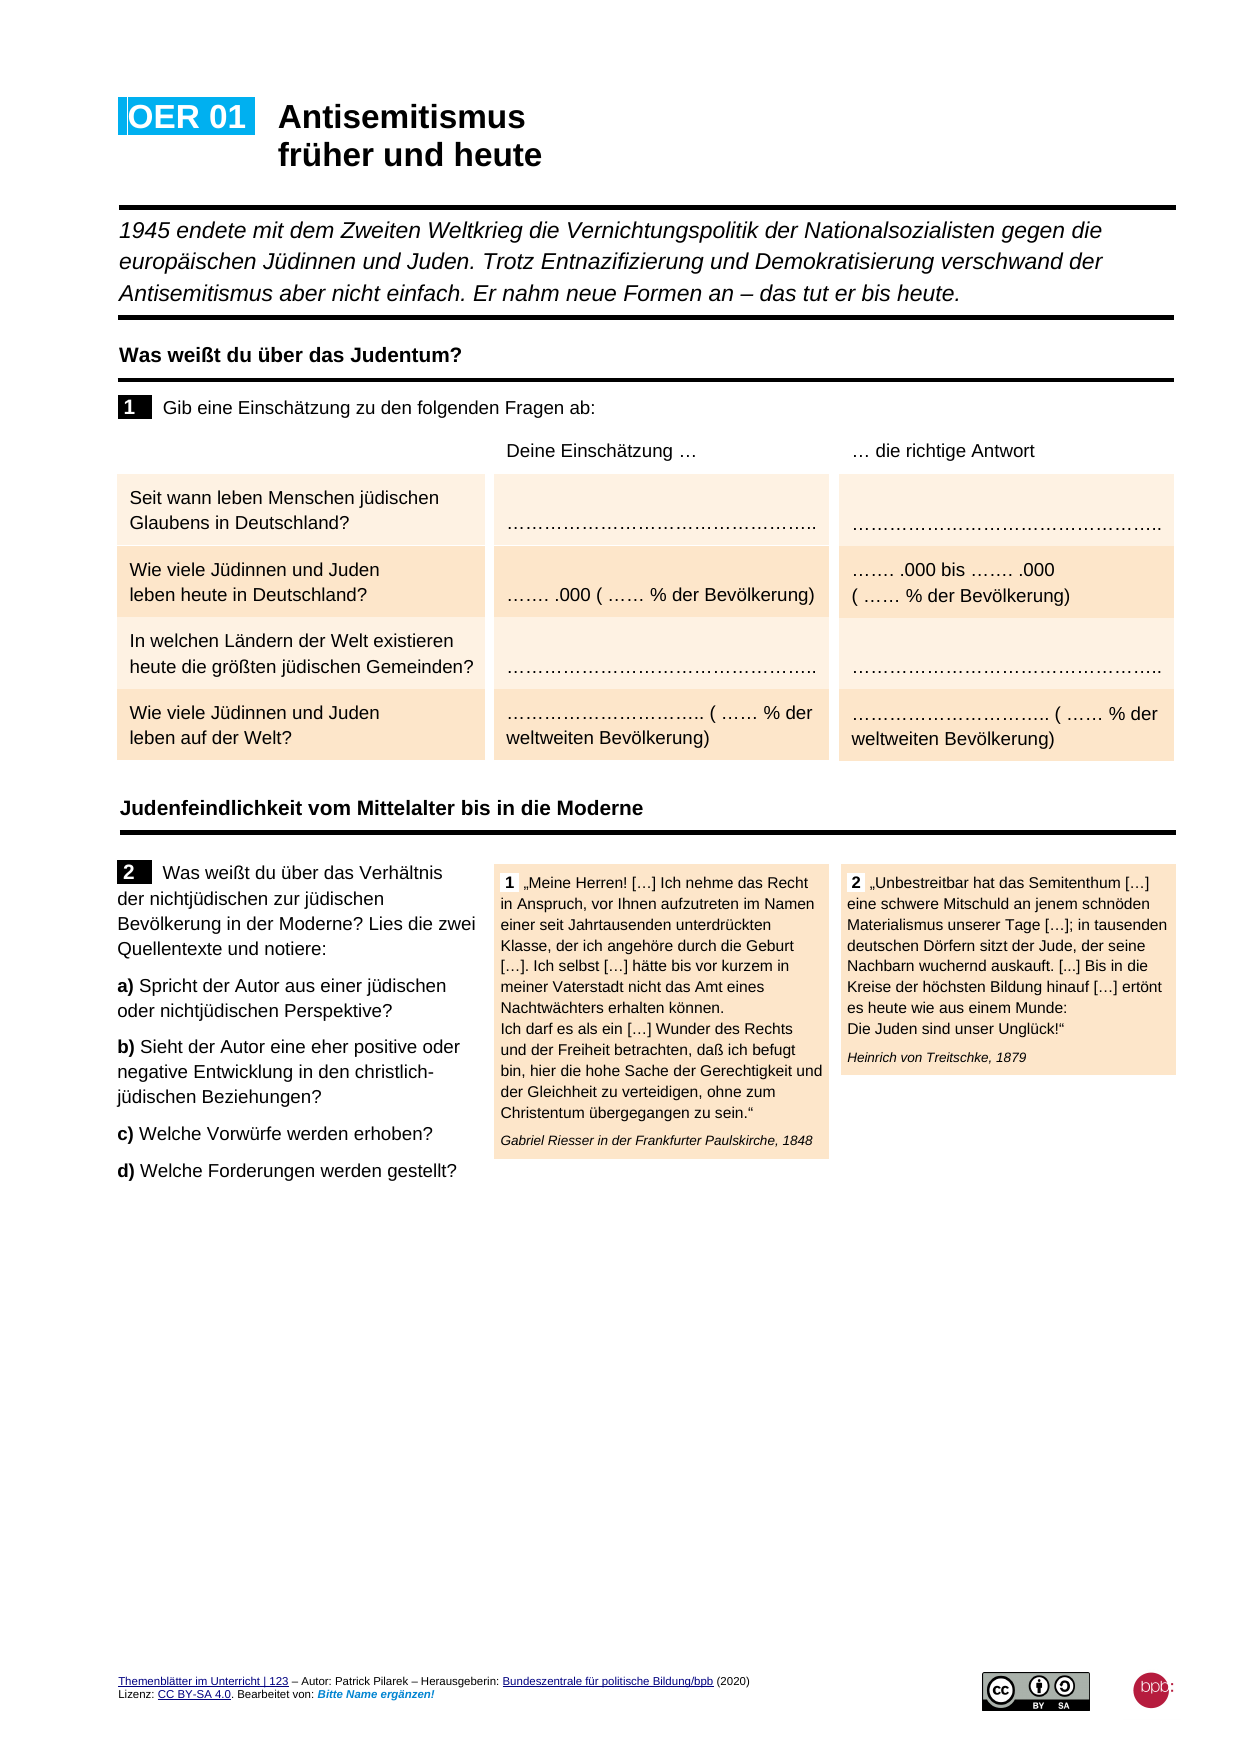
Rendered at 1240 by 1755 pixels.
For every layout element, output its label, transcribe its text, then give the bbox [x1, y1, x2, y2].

text a) Spricht der Autor aus einer jüdischen oder nichtjüdischen Perspektive? [117, 972, 476, 1022]
text leben heute in Deutschland? [117, 581, 485, 606]
text ­ [119, 367, 649, 372]
text Wie viele Jüdinnen und Juden [117, 699, 485, 724]
text ­ [117, 1109, 476, 1121]
text ……. .000 bis ……. .000 [839, 557, 1174, 582]
text 2 Was weißt du über das Verhältnis [117, 860, 476, 885]
text Heinrich von Treitschke, 1879 [847, 1046, 1170, 1066]
text 1 Gib eine Einschätzung zu den folgenden Fragen ab: [117, 379, 1174, 420]
text b) Sieht der Autor eine eher positive oder negative Entwicklung in den christlich- jüdischen Beziehungen? [117, 1034, 476, 1109]
text Was weißt du über das Judentum? [119, 342, 649, 367]
text c) Welche Vorwürfe werden erhoben? [117, 1121, 476, 1146]
text ­ [120, 835, 1176, 839]
text weltweiten Bevölkerung) [839, 725, 1174, 750]
text 1945 endete mit dem Zweiten Weltkrieg die Vernichtungspolitik der Nationalsozialisten gegen die europäischen Jüdinnen und Juden. Trotz Entnazifizierung und Demokratisierung verschwand der Antisemitismus aber nicht einfach. Er nahm neue Formen an – das tut er bis heute. [119, 210, 1176, 307]
text ………………………………………….. [839, 510, 1174, 535]
text ………………………………………….. [839, 654, 1174, 679]
text ………………………….. ( …… % der [839, 700, 1174, 725]
text Die Juden sind unser Unglück!“ [847, 1018, 1170, 1039]
text weltweiten Bevölkerung) [494, 725, 829, 750]
text 1 „Meine Herren! […] Ich nehme das Recht in Anspruch, vor Ihnen aufzutreten im Namen einer seit Jahrtausenden unterdrückten Klasse, der ich angehöre durch die Geburt […]. Ich selbst […] hätte bis vor kurzem in meiner Vaterstadt nicht das Amt eines Nachtwächters erhalten können. [500, 872, 823, 1018]
text … die richtige Antwort [839, 438, 1174, 463]
text Wie viele Jüdinnen und Juden [117, 556, 485, 581]
text ­ [117, 420, 1174, 430]
text ­ [117, 437, 485, 474]
text Ich darf es als ein […] Wunder des Rechts [500, 1018, 823, 1039]
text ­ [839, 761, 1174, 767]
text ­ [117, 1146, 476, 1158]
text In welchen Ländern der Welt existieren [117, 628, 485, 653]
text Seit wann leben Menschen jüdischen [117, 484, 485, 509]
text d) Welche Forderungen werden gestellt? [117, 1158, 476, 1183]
text ­ [119, 820, 726, 824]
text und der Freiheit betrachten, daß ich befugt bin, hier die hohe Sache der Gerechtigkeit und der Gleichheit zu verteidigen, ohne zum Christentum übergegangen zu sein.“ [500, 1039, 823, 1122]
picture [1122, 1661, 1182, 1720]
text Judenfeindlichkeit vom Mittelalter bis in die Moderne [119, 795, 726, 820]
text ­ [117, 960, 476, 972]
text ­ [494, 462, 829, 474]
text ­ [117, 760, 485, 766]
text ………………………….. ( …… % der [494, 699, 829, 724]
text ……. .000 ( …… % der Bevölkerung) [494, 581, 829, 606]
text ­ [839, 463, 1174, 474]
text Glaubens in Deutschland? [117, 510, 485, 535]
text Gabriel Riesser in der Frankfurter Paulskirche, 1848 [500, 1129, 823, 1150]
text ………………………………………….. [494, 653, 829, 678]
text Quellentexte und notiere: [117, 935, 476, 960]
text ………………………………………….. [494, 510, 829, 535]
text leben auf der Welt? [117, 725, 485, 750]
picture [982, 1672, 1090, 1711]
text ­ [118, 204, 1181, 235]
text heute die größten jüdischen Gemeinden? [117, 653, 485, 678]
text 2 „Unbestreitbar hat das Semitenthum […] eine schwere Mitschuld an jenem schnöden Materialismus unserer Tage […]; in tausenden deutschen Dörfern sitzt der Jude, der seine Nachbarn wuchernd auskauft. [...] Bis in die Kreise der höchsten Bildung hinauf […] ertönt es heute wie aus einem Munde: [847, 872, 1170, 1018]
text Deine Einschätzung … [494, 437, 829, 462]
text ( …… % der Bevölkerung) [839, 582, 1174, 607]
text ­ [117, 1022, 476, 1034]
text der nichtjüdischen zur jüdischen Bevölkerung in der Moderne? Lies die zwei [117, 885, 476, 935]
text ­ [494, 760, 829, 766]
